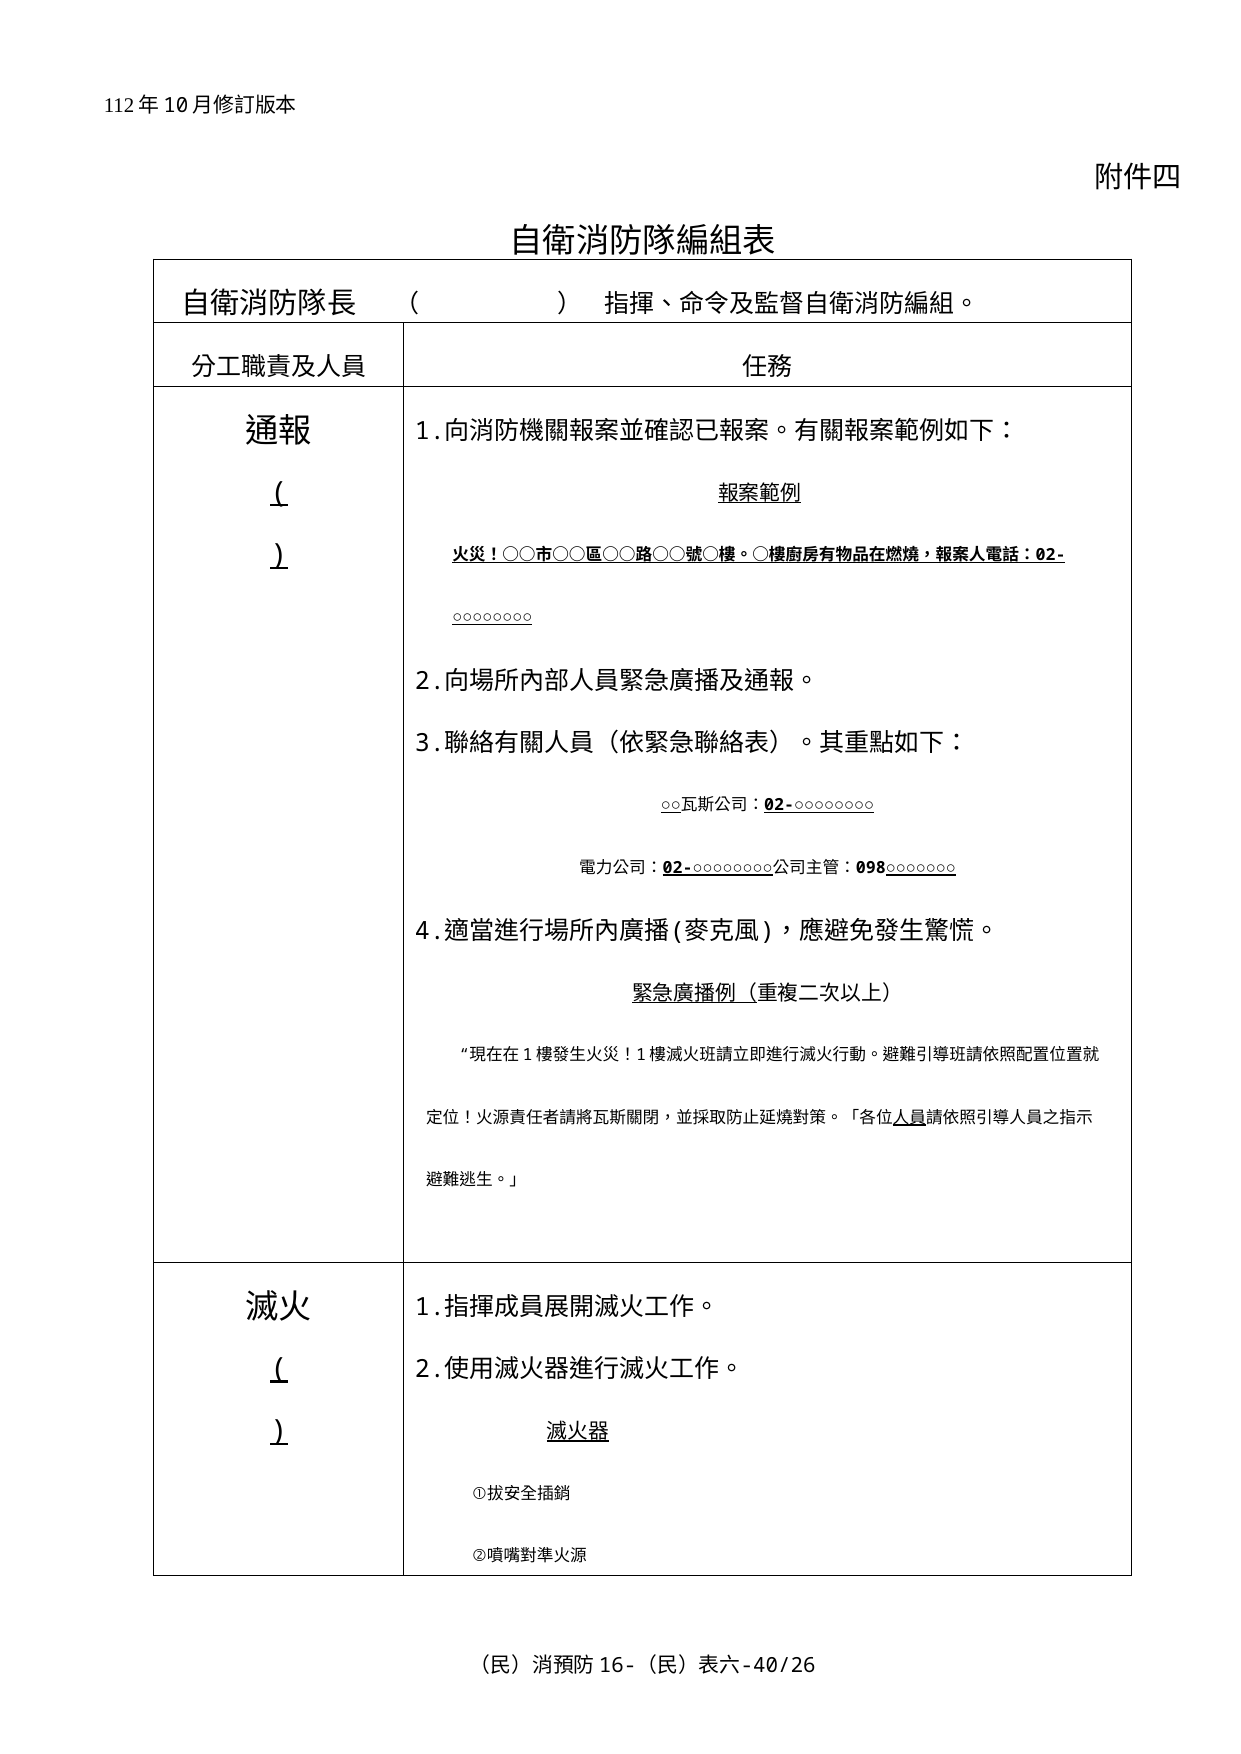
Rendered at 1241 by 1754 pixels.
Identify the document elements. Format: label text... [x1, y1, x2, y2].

table_cell 拔安全插銷 噴嘴對準火源 [461, 1450, 695, 1575]
table_header 滅火器 [461, 1388, 695, 1450]
table_header ○○瓦斯公司：02-○○○○○○○○ 電力公司：02-○○○○○○○○公司主管：098○○○○○○○ [476, 762, 1058, 887]
table_header 指揮、命令及監督自衛消防編組。 [593, 260, 1131, 322]
table_cell 滅火 ( ) [154, 1263, 403, 1575]
table_header 緊急廣播例（重複二次以上） “現在在1樓發生火災！1樓滅火班請立即進行滅火行動。避難引導班請依照配置位置就定位！火源責任者請將瓦斯關閉，並採取防止延燒對策。「各位人員請依照引導人員之指示避難逃生。」 [415, 949, 1120, 1199]
text 附件四 [103, 133, 1181, 196]
table_cell 通報 ( ) [154, 387, 403, 1262]
table_cell 1.向消防機關報案並確認已報案。有關報案範例如下： 2.向場所內部人員緊急廣播及通報。 3.聯絡有關人員（依緊急聯絡表）。其重點如下： 4.適當進行場所內廣播(麥克風)，應避免發生驚慌。 [404, 387, 1131, 1262]
table_header 自衛消防隊長 [154, 260, 383, 322]
table_header 報案範例 火災！○○市○○區○○路○○號○樓。○樓廚房有物品在燃燒，報案人電話：02-○○○○○○○○ [441, 449, 1078, 637]
table_header （ ） [383, 260, 593, 322]
table_cell 任務 [404, 323, 1131, 386]
table_cell 分工職責及人員 [154, 323, 403, 386]
text 自衛消防隊編組表 [103, 196, 1181, 258]
table_cell 1.指揮成員展開滅火工作。 2.使用滅火器進行滅火工作。 [404, 1263, 1131, 1575]
